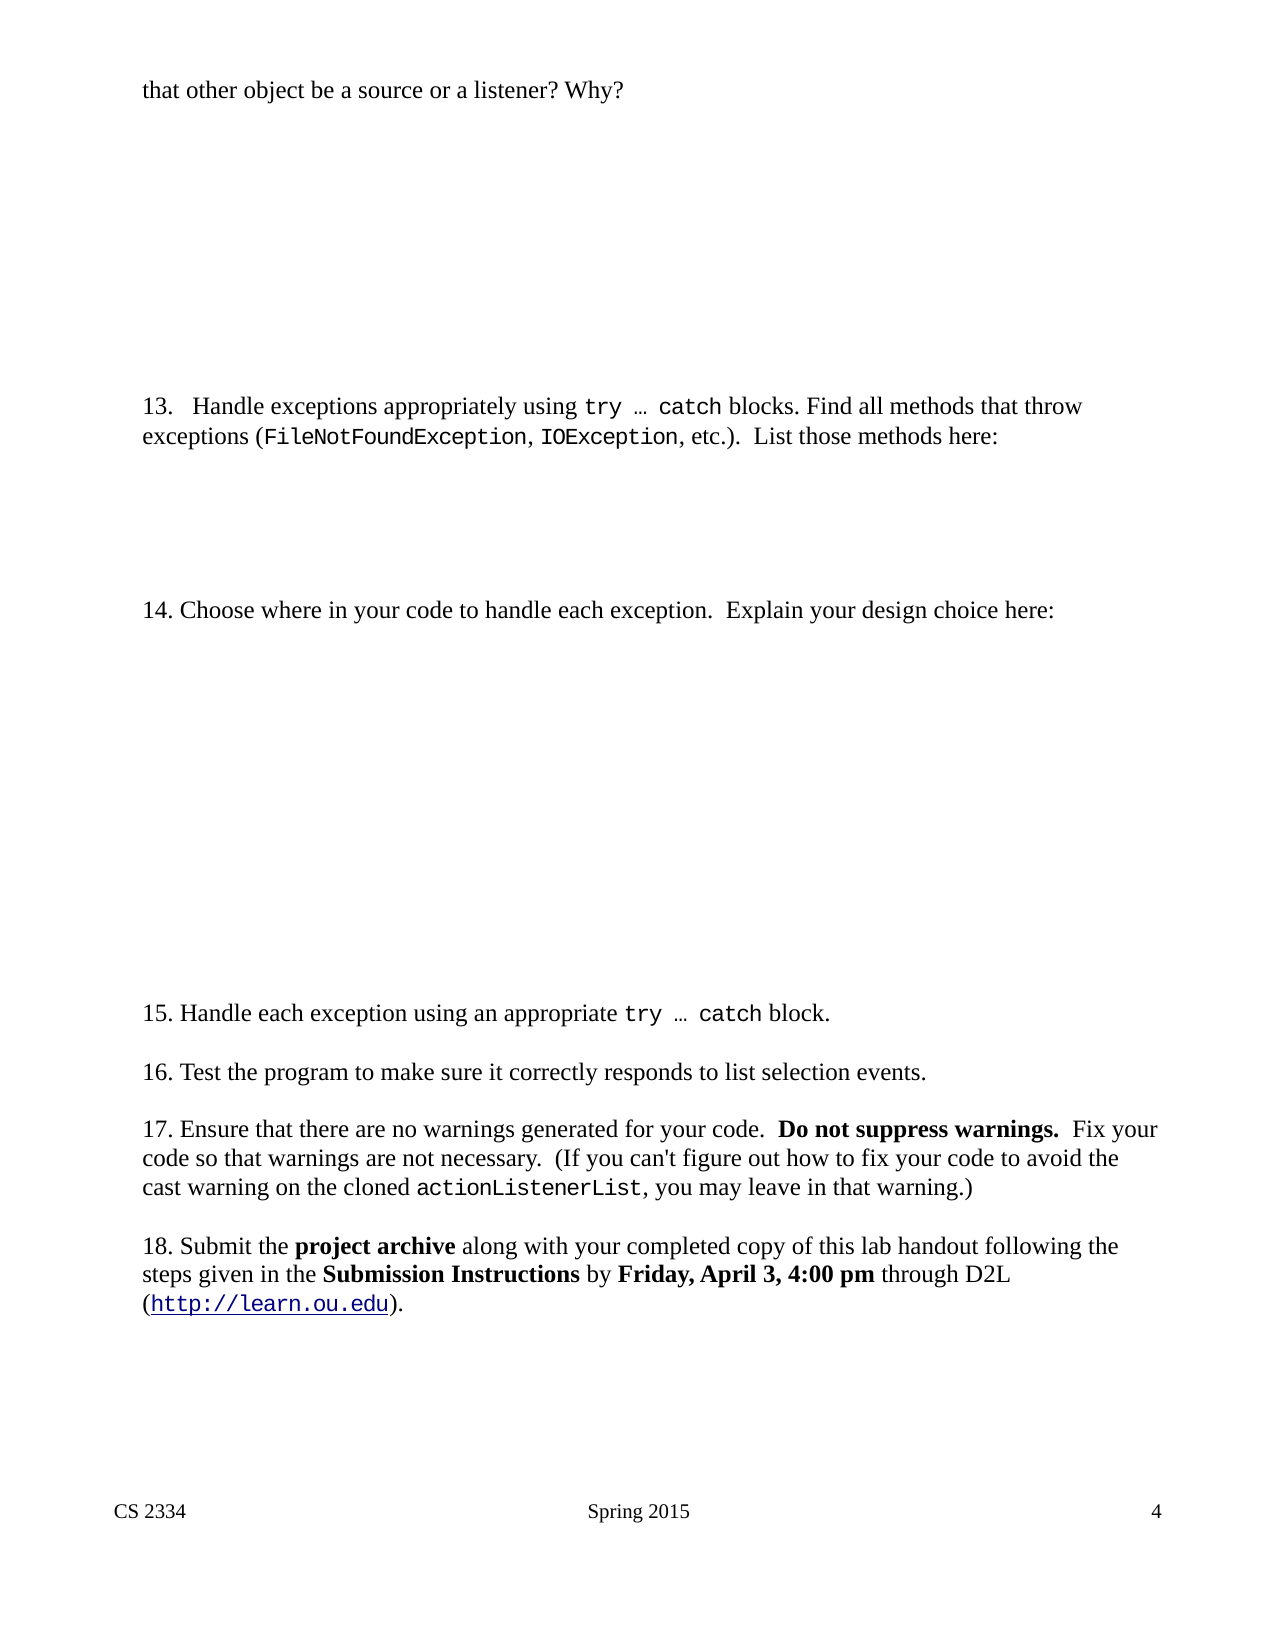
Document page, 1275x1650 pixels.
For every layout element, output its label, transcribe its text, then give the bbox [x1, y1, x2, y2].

list Handle exceptions appropriately using try … catch blocks. Find all methods that throw exceptions (FileNotFoundException, IOException, etc.). List those methods here: [142, 391, 1162, 452]
list Choose where in your code to handle each exception. Explain your design choice here: [142, 595, 1162, 624]
list Handle each exception using an appropriate try … catch block. [142, 998, 1162, 1028]
list Ensure that there are no warnings generated for your code. Do not suppress warnings. Fix your code so that warnings are not necessary. (If you can't figure out how to fix your code to avoid the cast warning on the cloned actionListenerList, you may leave in that warning.) [142, 1114, 1162, 1202]
text that other object be a source or a listener? Why? [142, 75, 1162, 104]
list Test the program to make sure it correctly responds to list selection events. [142, 1057, 1162, 1086]
list Submit the project archive along with your completed copy of this lab handout following the steps given in the Submission Instructions by Friday, April 3, 4:00 pm through D2L (http://learn.ou.edu). [142, 1231, 1162, 1318]
